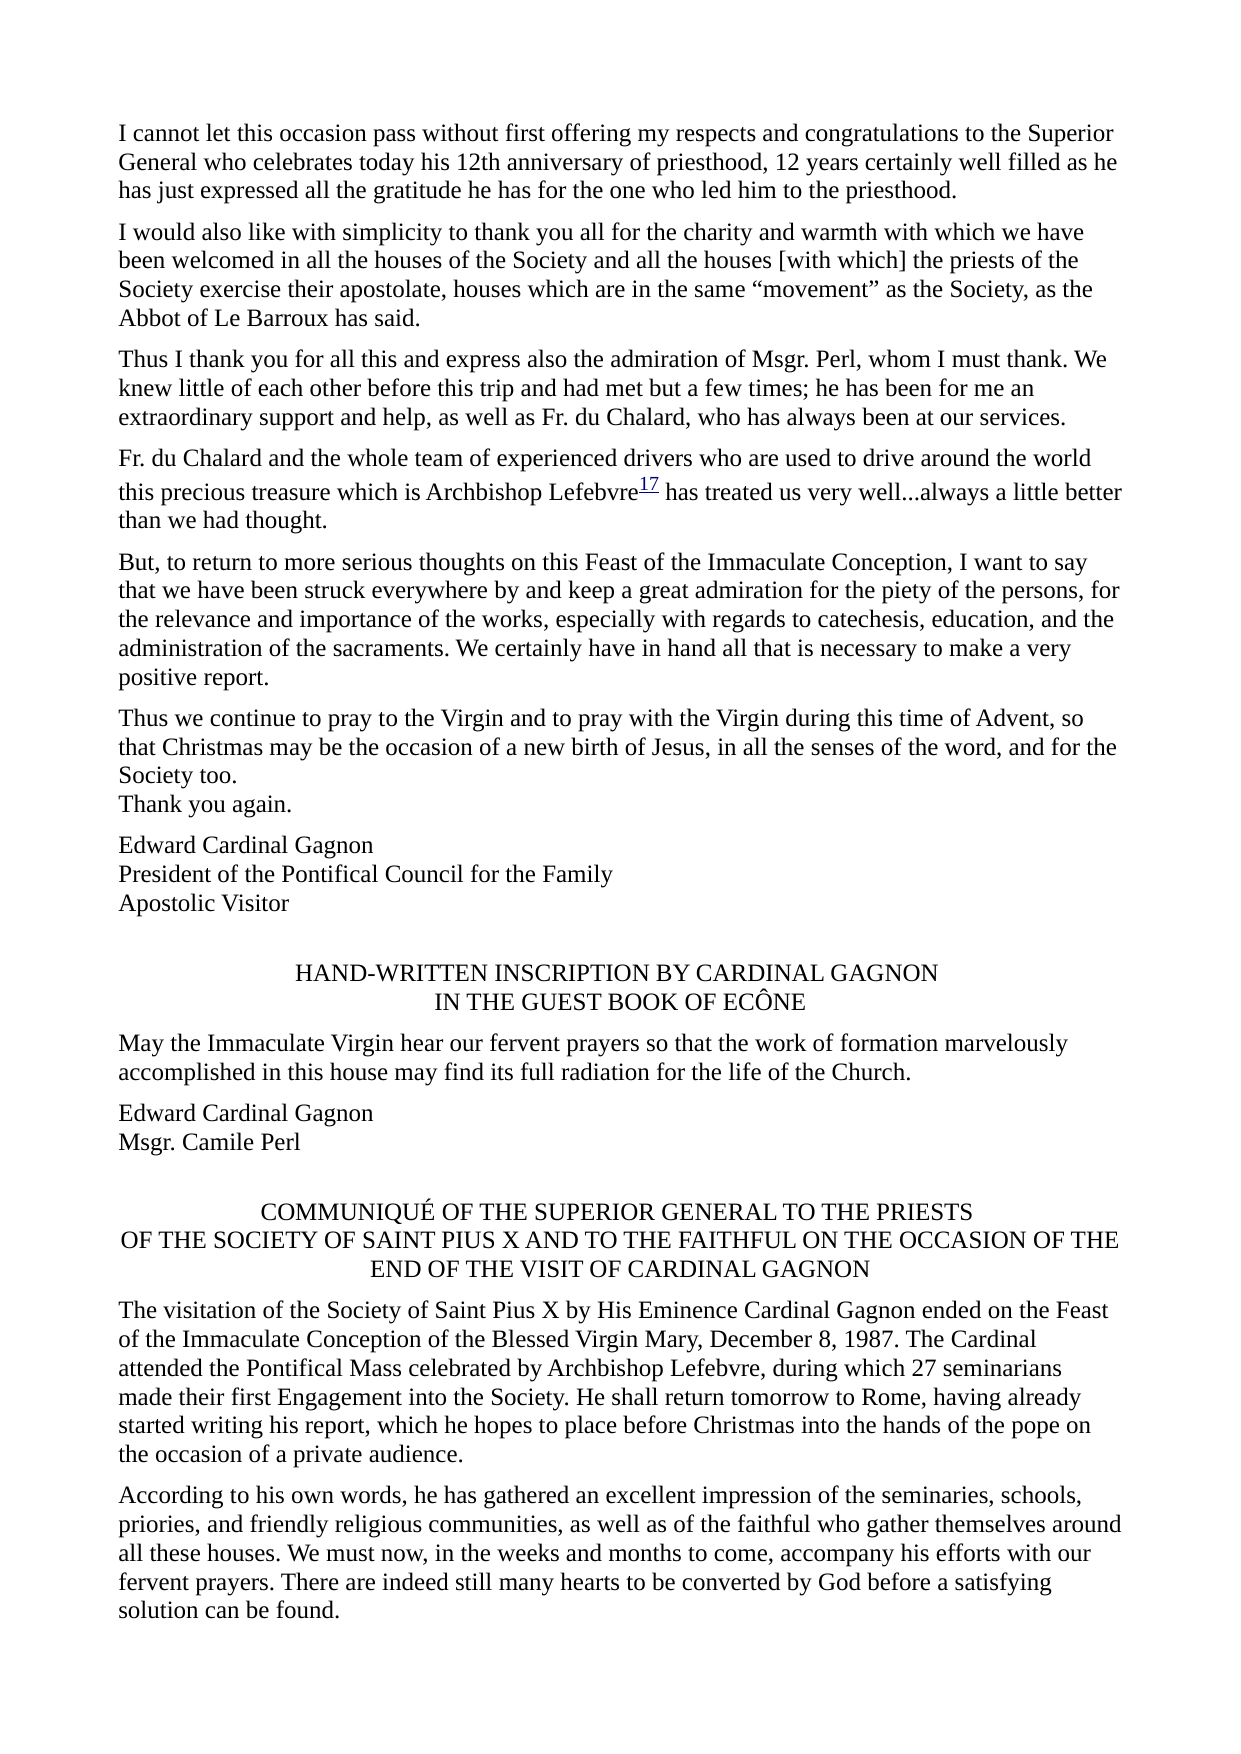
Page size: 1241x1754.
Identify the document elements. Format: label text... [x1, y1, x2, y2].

text Thus I thank you for all this and express also the admiration of Msgr. Perl, whom I must thank. We knew little of each other before this trip and had met but a few times; he has been for me an extraordinary support and help, as well as Fr. du Chalard, who has always been at our services. [118, 344, 1122, 431]
text According to his own words, he has gathered an excellent impression of the seminaries, schools, priories, and friendly religious communities, as well as of the faithful who gather themselves around all these houses. We must now, in the weeks and months to come, accompany his efforts with our fervent prayers. There are indeed still many hearts to be converted by God before a satisfying solution can be found. [118, 1480, 1122, 1624]
text HAND-WRITTEN INSCRIPTION BY CARDINAL GAGNON IN THE GUEST BOOK OF ECÔNE [118, 929, 1122, 1015]
text I would also like with simplicity to thank you all for the charity and warmth with which we have been welcomed in all the houses of the Society and all the houses [with which] the priests of the Society exercise their apostolate, houses which are in the same “movement” as the Society, as the Abbot of Le Barroux has said. [118, 217, 1122, 332]
text The visitation of the Society of Saint Pius X by His Eminence Cardinal Gagnon ended on the Feast of the Immaculate Conception of the Blessed Virgin Mary, December 8, 1987. The Cardinal attended the Pontifical Mass celebrated by Archbishop Lefebvre, during which 27 seminarians made their first Engagement into the Society. He shall return tomorrow to Rome, having already started writing his report, which he hopes to place before Christmas into the hands of the pope on the occasion of a private audience. [118, 1295, 1122, 1468]
text COMMUNIQUÉ OF THE SUPERIOR GENERAL TO THE PRIESTS OF THE SOCIETY OF SAINT PIUS X AND TO THE FAITHFUL ON THE OCCASION OF THE END OF THE VISIT OF CARDINAL GAGNON [118, 1168, 1122, 1283]
text Edward Cardinal Gagnon President of the Pontifical Council for the Family Apostolic Visitor [118, 830, 1122, 917]
text Fr. du Chalard and the whole team of experienced drivers who are used to drive around the world this precious treasure which is Archbishop Lefebvre17 has treated us very well...always a little better than we had thought. [118, 443, 1122, 534]
text Edward Cardinal Gagnon Msgr. Camile Perl [118, 1098, 1122, 1155]
text Thus we continue to pray to the Virgin and to pray with the Virgin during this time of Advent, so that Christmas may be the occasion of a new birth of Jesus, in all the senses of the word, and for the Society too. Thank you again. [118, 703, 1122, 818]
text I cannot let this occasion pass without first offering my respects and congratulations to the Superior General who celebrates today his 12th anniversary of priesthood, 12 years certainly well filled as he has just expressed all the gratitude he has for the one who led him to the priesthood. [118, 118, 1122, 204]
text But, to return to more serious thoughts on this Feast of the Immaculate Conception, I want to say that we have been struck everywhere by and keep a great admiration for the piety of the persons, for the relevance and importance of the works, especially with regards to catechesis, education, and the administration of the sacraments. We certainly have in hand all that is necessary to make a very positive report. [118, 547, 1122, 690]
text May the Immaculate Virgin hear our fervent prayers so that the work of formation marvelously accomplished in this house may find its full radiation for the life of the Church. [118, 1028, 1122, 1085]
